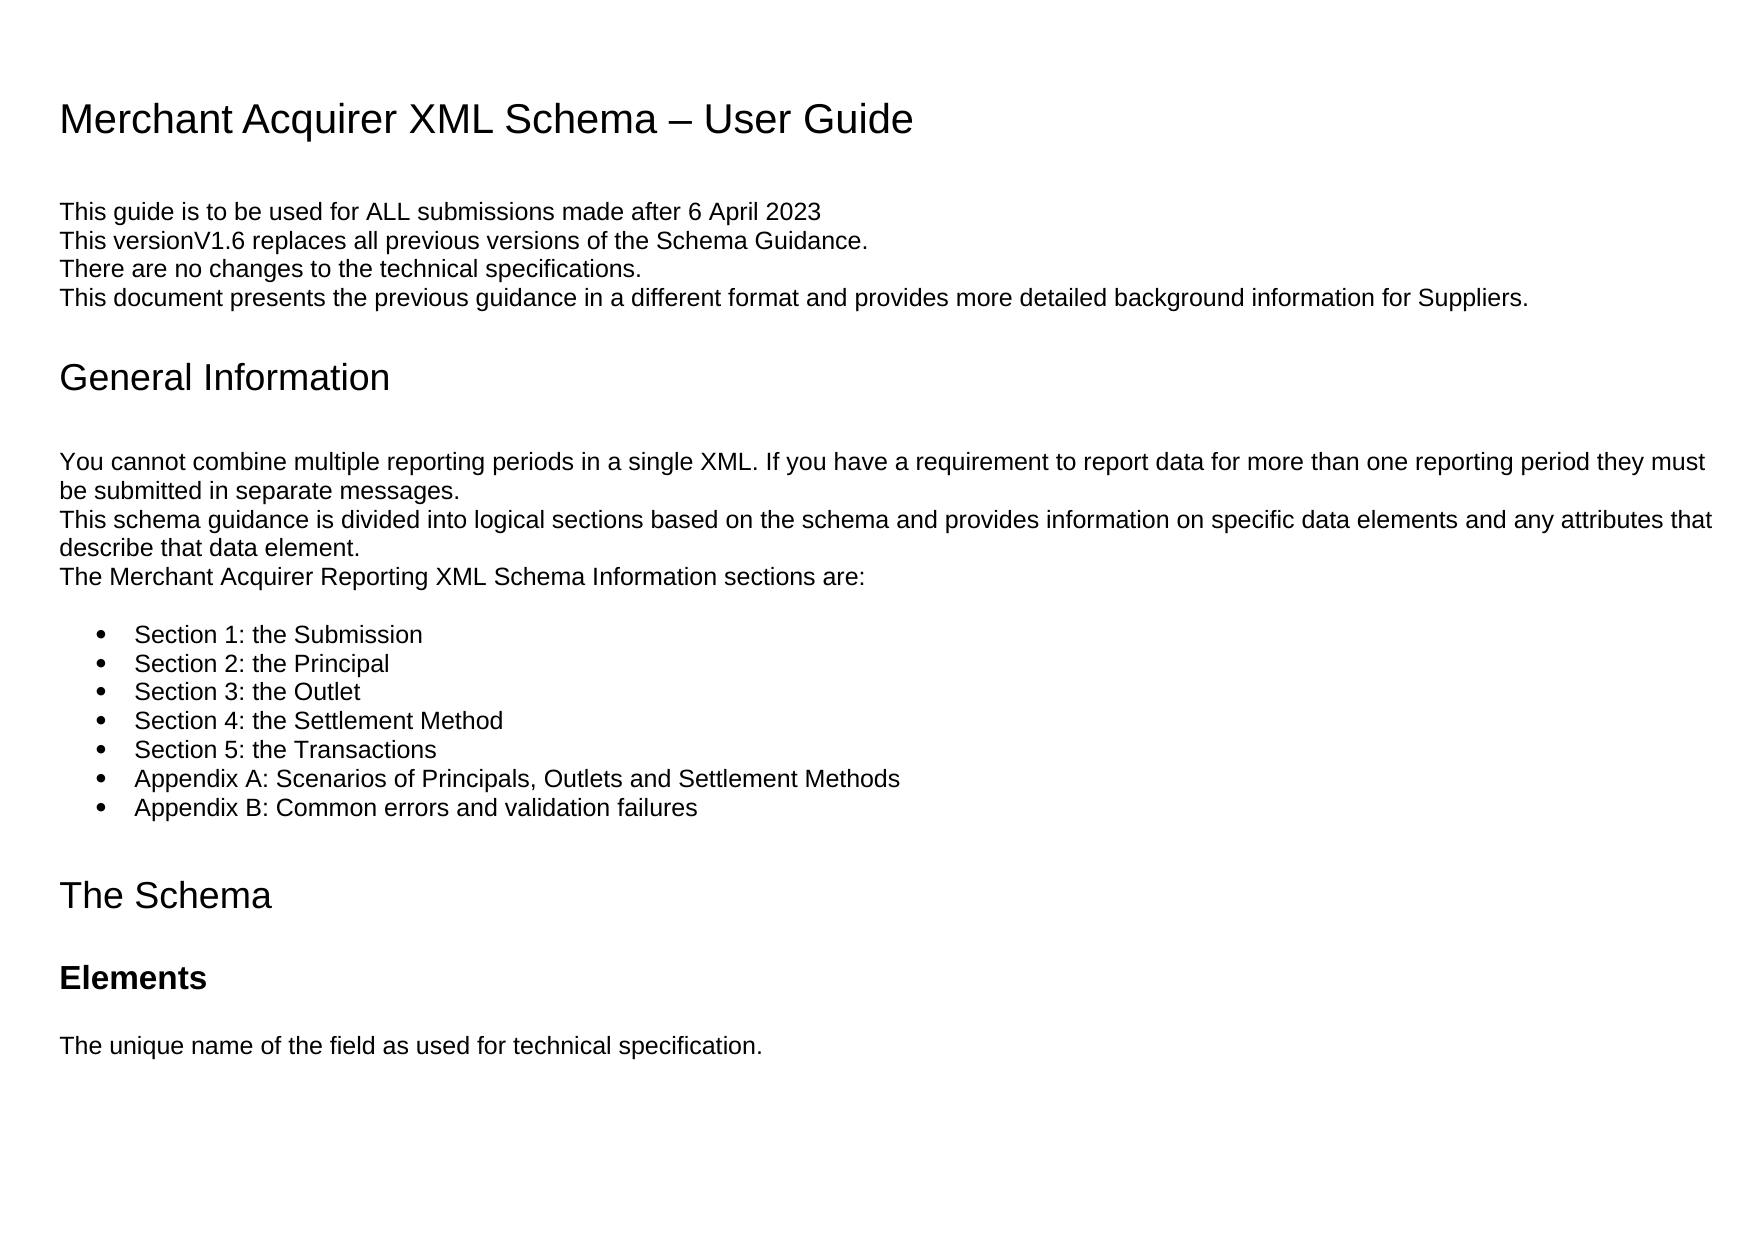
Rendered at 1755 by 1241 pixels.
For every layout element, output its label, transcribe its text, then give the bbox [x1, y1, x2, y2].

text The unique name of the field as used for technical specification. [59, 1031, 1724, 1060]
list Section 4: the Settlement Method [97, 706, 1724, 735]
text There are no changes to the technical specifications. [59, 254, 1724, 283]
list Section 1: the Submission [97, 620, 1724, 648]
text This guide is to be used for ALL submissions made after 6 April 2023 [59, 197, 1724, 226]
list Appendix A: Scenarios of Principals, Outlets and Settlement Methods [97, 764, 1724, 793]
list Section 2: the Principal [97, 648, 1724, 677]
subtitle General Information [59, 355, 1724, 441]
list Section 5: the Transactions [97, 735, 1724, 764]
text You cannot combine multiple reporting periods in a single XML. If you have a requirement to report data for more than one reporting period they must be submitted in separate messages. [59, 447, 1724, 505]
list Appendix B: Common errors and validation failures [97, 793, 1724, 850]
text This versionV1.6 replaces all previous versions of the Schema Guidance. [59, 226, 1724, 254]
list Section 3: the Outlet [97, 677, 1724, 706]
subtitle Merchant Acquirer XML Schema – User Guide [59, 95, 1724, 191]
subtitle Elements [59, 958, 1724, 996]
subtitle The Schema [59, 873, 1724, 916]
text This document presents the previous guidance in a different format and provides more detailed background information for Suppliers. [59, 283, 1724, 312]
text The Merchant Acquirer Reporting XML Schema Information sections are: [59, 562, 1724, 620]
text This schema guidance is divided into logical sections based on the schema and provides information on specific data elements and any attributes that describe that data element. [59, 505, 1724, 562]
